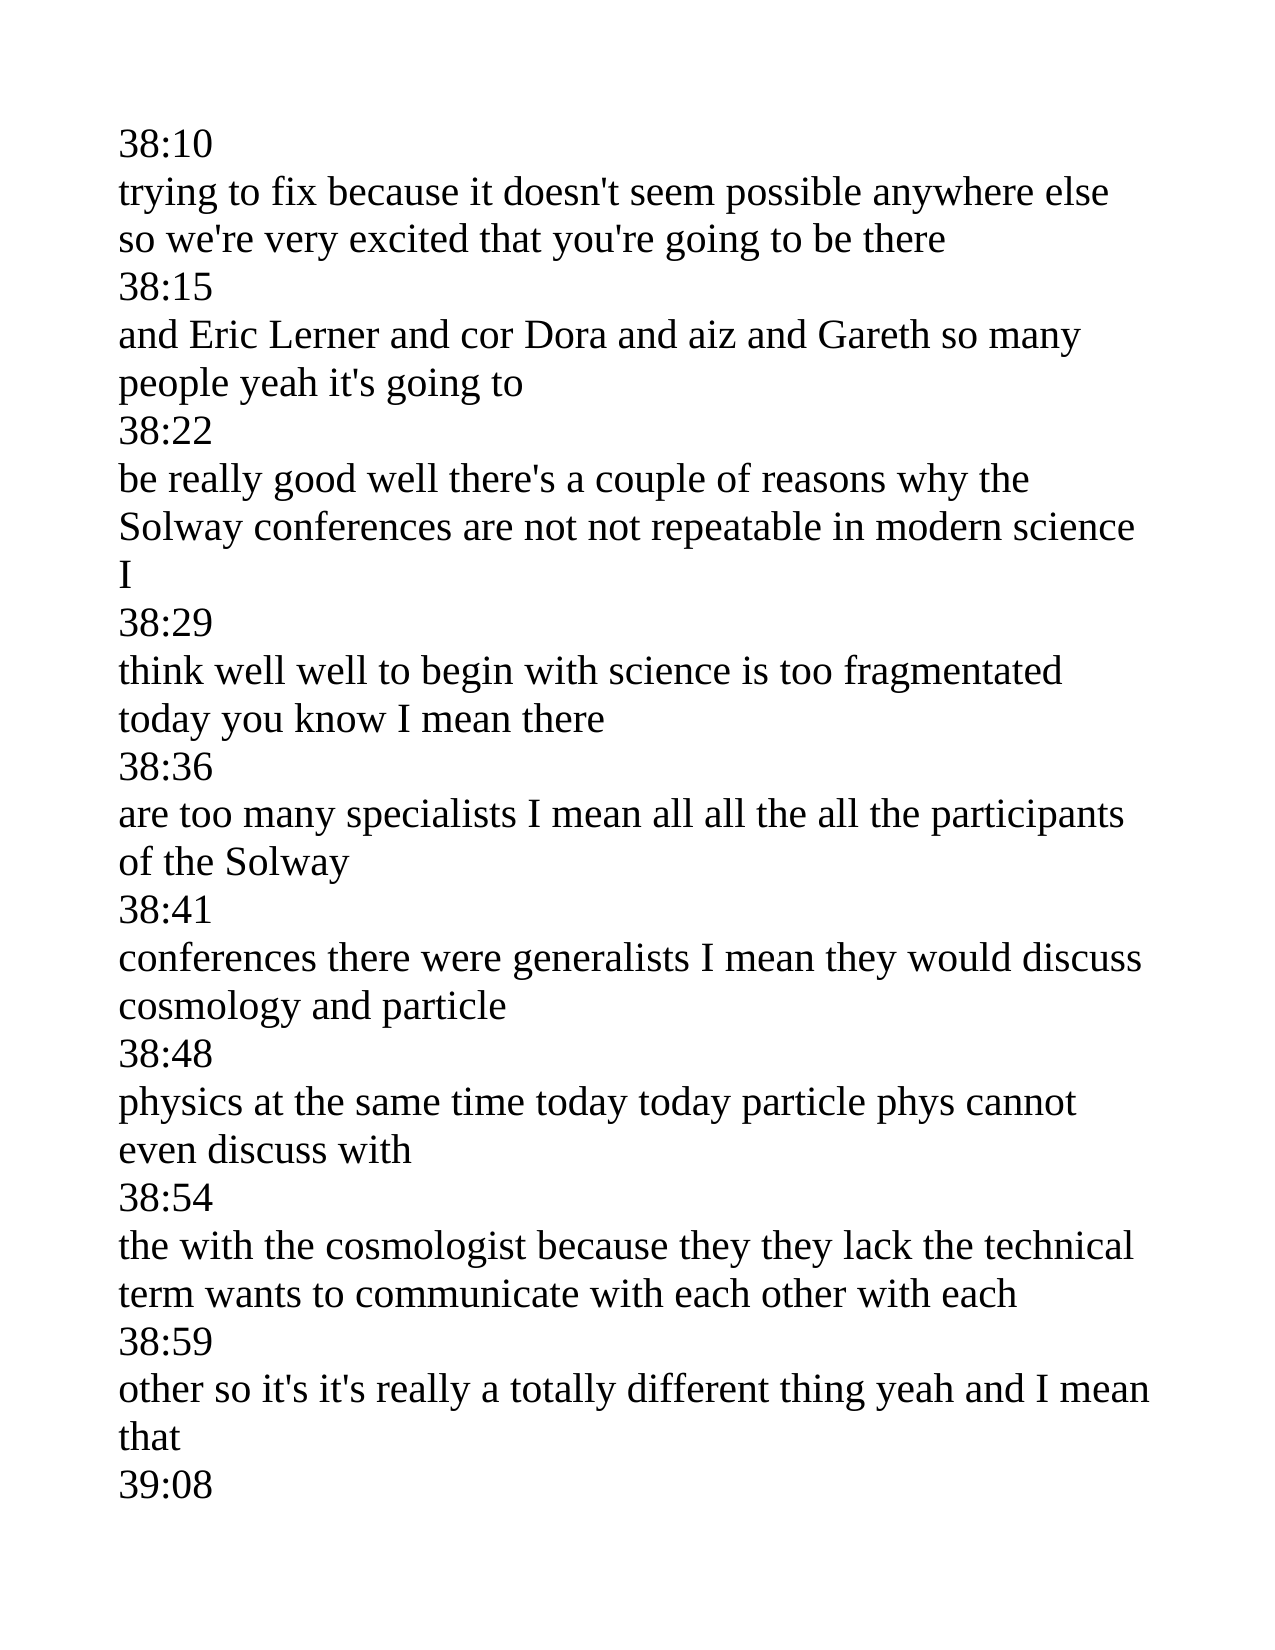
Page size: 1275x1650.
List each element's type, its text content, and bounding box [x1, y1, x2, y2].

text and Eric Lerner and cor Dora and aiz and Gareth so many people yeah it's going to [118, 310, 1157, 406]
text be really good well there's a couple of reasons why the Solway conferences are not not repeatable in modern science I [118, 453, 1157, 597]
text physics at the same time today today particle phys cannot even discuss with [118, 1076, 1157, 1172]
text 38:36 [118, 741, 1157, 789]
text 38:15 [118, 262, 1157, 310]
text 38:54 [118, 1172, 1157, 1220]
text 38:59 [118, 1316, 1157, 1364]
text other so it's it's really a totally different thing yeah and I mean that [118, 1364, 1157, 1460]
text 38:29 [118, 597, 1157, 645]
text trying to fix because it doesn't seem possible anywhere else so we're very excited that you're going to be there [118, 166, 1157, 262]
text think well well to begin with science is too fragmentated today you know I mean there [118, 645, 1157, 741]
text 38:22 [118, 406, 1157, 453]
text the with the cosmologist because they they lack the technical term wants to communicate with each other with each [118, 1220, 1157, 1316]
text 38:48 [118, 1028, 1157, 1076]
text conferences there were generalists I mean they would discuss cosmology and particle [118, 933, 1157, 1028]
text 38:10 [118, 118, 1157, 166]
text 38:41 [118, 885, 1157, 933]
text 39:08 [118, 1460, 1157, 1508]
text are too many specialists I mean all all the all the participants of the Solway [118, 789, 1157, 885]
